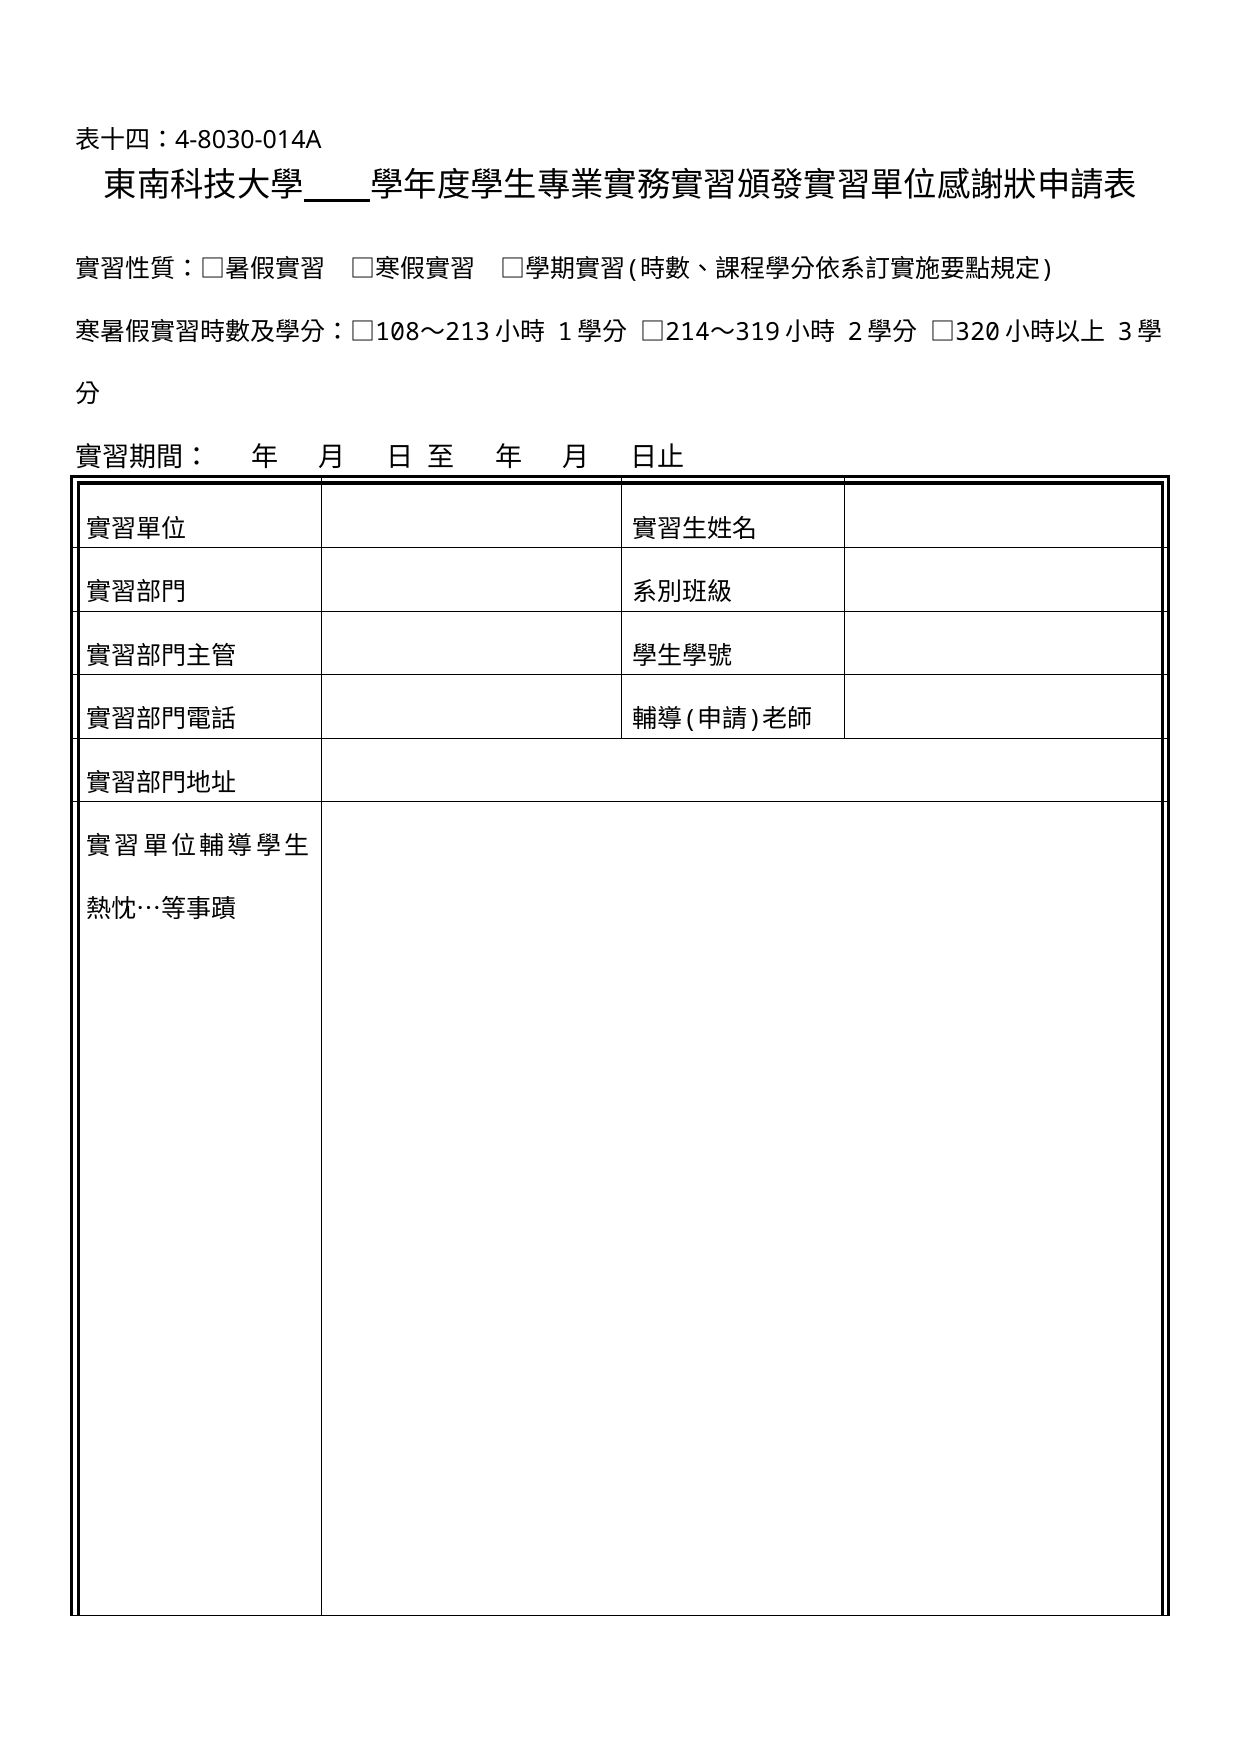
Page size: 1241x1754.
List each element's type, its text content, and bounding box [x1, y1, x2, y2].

table_cell [322, 802, 1161, 1615]
table_cell 實習部門 [80, 548, 321, 611]
table_header [322, 485, 621, 547]
text 寒暑假實習時數及學分：□108～213小時 1學分 □214～319小時 2學分 □320小時以上 3學分 [75, 288, 1165, 413]
table_cell 學生學號 [622, 612, 844, 674]
table_cell [322, 612, 621, 674]
text 實習期間： 年 月 日 至 年 月 日止 [75, 413, 1165, 475]
table_header [845, 485, 1161, 547]
table_cell [322, 675, 621, 738]
table_cell 輔導(申請)老師 [622, 675, 844, 738]
table_cell [322, 548, 621, 611]
text 實習性質：□暑假實習 □寒假實習 □學期實習(時數、課程學分依系訂實施要點規定) [75, 225, 1165, 288]
text 東南科技大學 學年度學生專業實務實習頒發實習單位感謝狀申請表 [75, 158, 1165, 206]
table_cell 系別班級 [622, 548, 844, 611]
table_cell 實習部門電話 [80, 675, 321, 738]
table_cell [845, 548, 1161, 611]
table_cell [845, 675, 1161, 738]
table_header 實習生姓名 [622, 485, 844, 547]
table_cell 實習部門地址 [80, 739, 321, 801]
table_cell [845, 612, 1161, 674]
table_cell [322, 739, 1161, 801]
table_header [845, 478, 1165, 547]
table_cell 實習單位輔導學生熱忱…等事蹟 [80, 802, 321, 1615]
text 表十四：4-8030-014A [75, 96, 1165, 158]
table_header 實習單位 [75, 478, 321, 547]
table_cell 實習部門主管 [80, 612, 321, 674]
